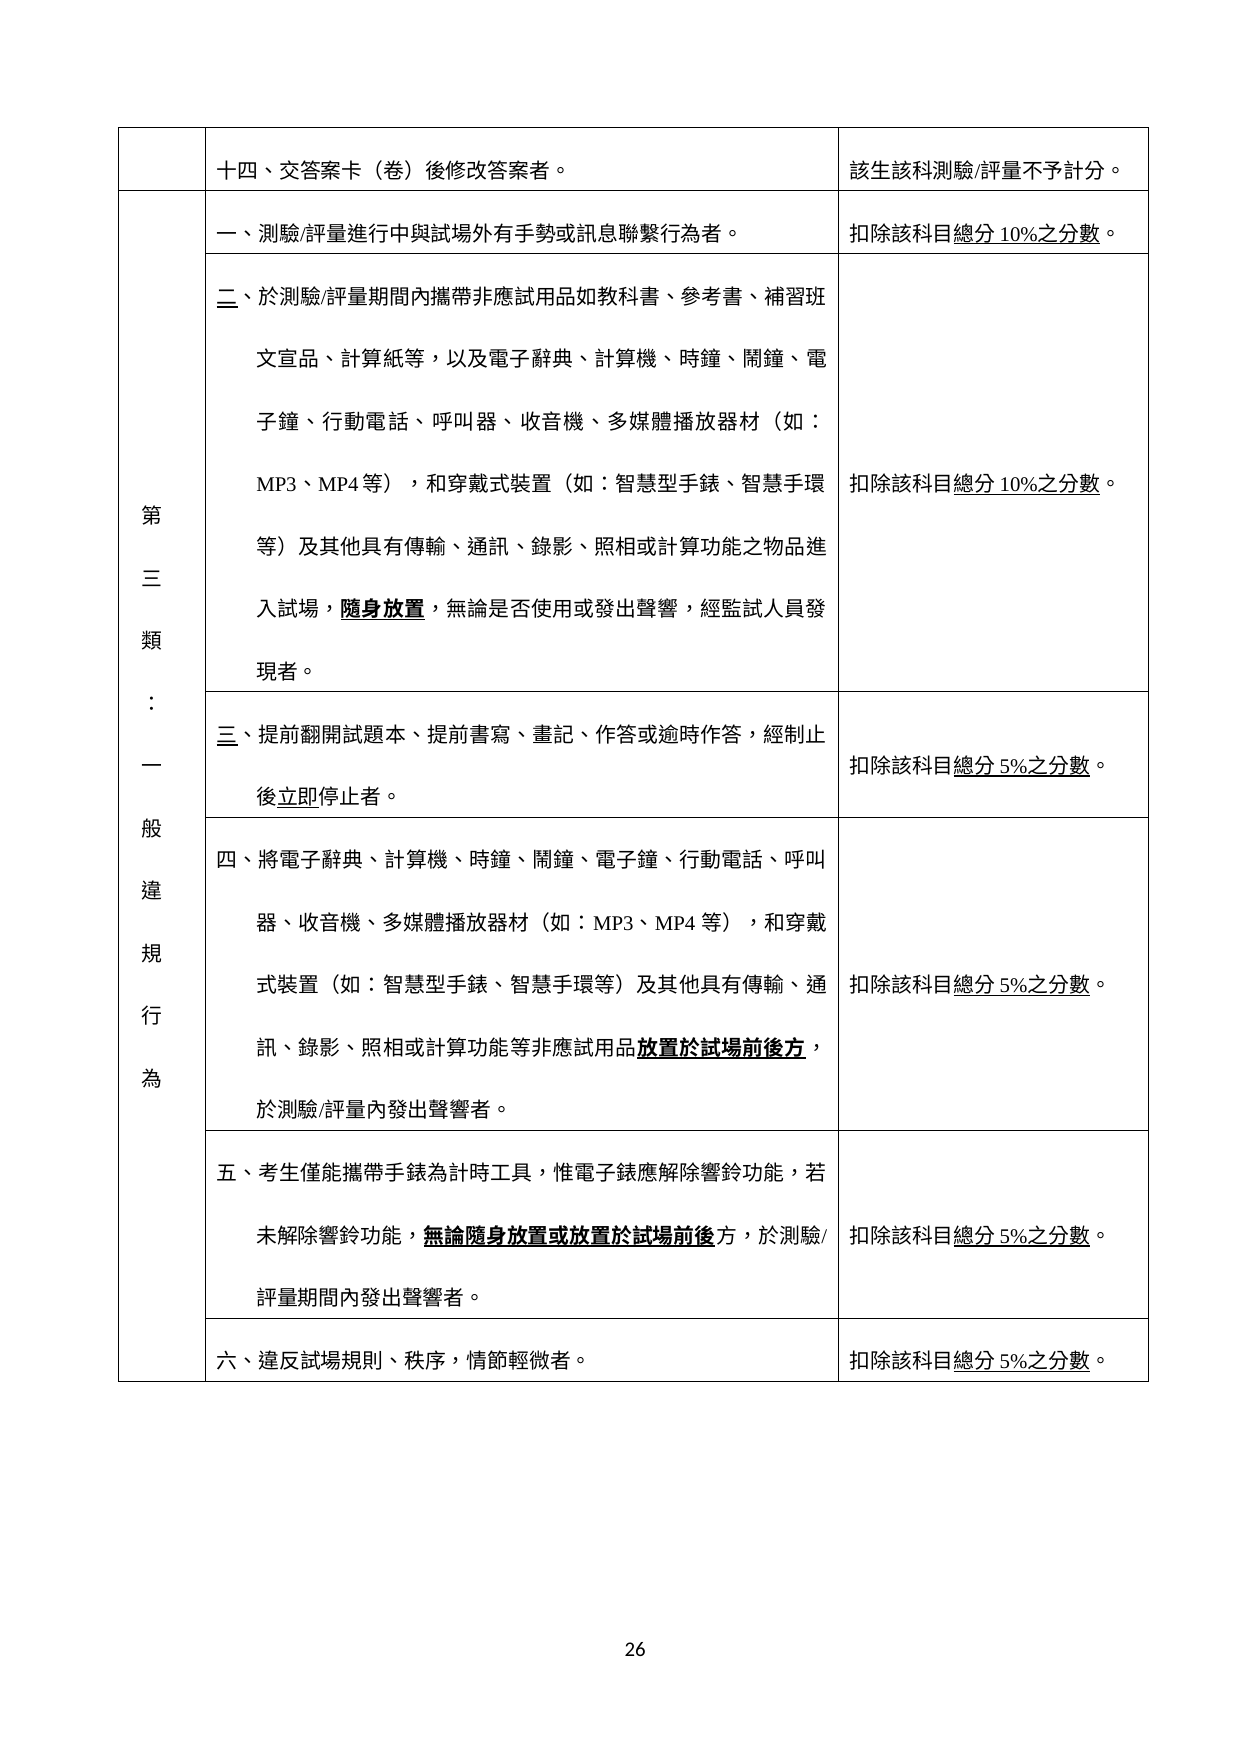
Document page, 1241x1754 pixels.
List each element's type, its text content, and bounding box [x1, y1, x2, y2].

table_cell 六、違反試場規則、秩序，情節輕微者。 [206, 1319, 838, 1381]
table_cell 扣除該科目總分10%之分數。 [839, 254, 1148, 691]
table_cell 扣除該科目總分5%之分數。 [839, 818, 1148, 1129]
table_cell 第三類：一般違規行為 [119, 191, 205, 1381]
table_cell 該生該科測驗/評量不予計分。 [839, 128, 1148, 190]
table_cell 扣除該科目總分5%之分數。 [839, 1131, 1148, 1318]
table_cell 扣除該科目總分5%之分數。 [839, 1319, 1148, 1381]
table_cell 十四、交答案卡（卷）後修改答案者。 [206, 128, 838, 190]
table_cell 五、考生僅能攜帶手錶為計時工具，惟電子錶應解除響鈴功能，若未解除響鈴功能，無論隨身放置或放置於試場前後方，於測驗/評量期間內發出聲響者。 [206, 1131, 838, 1318]
table_cell 三、提前翻開試題本、提前書寫、畫記、作答或逾時作答，經制止後立即停止者。 [206, 692, 838, 817]
table_cell 扣除該科目總分10%之分數。 [839, 191, 1148, 253]
table_cell 一、測驗/評量進行中與試場外有手勢或訊息聯繫行為者。 [206, 191, 838, 253]
table_cell [119, 128, 205, 190]
table_cell 扣除該科目總分5%之分數。 [839, 692, 1148, 817]
table_cell 二、於測驗/評量期間內攜帶非應試用品如教科書、參考書、補習班文宣品、計算紙等，以及電子辭典、計算機、時鐘、鬧鐘、電子鐘、行動電話、呼叫器、收音機、多媒體播放器材（如：MP3、MP4等），和穿戴式裝置（如：智慧型手錶、智慧手環等）及其他具有傳輸、通訊、錄影、照相或計算功能之物品進入試場，隨身放置，無論是否使用或發出聲響，經監試人員發現者。 [206, 254, 838, 691]
table_cell 四、將電子辭典、計算機、時鐘、鬧鐘、電子鐘、行動電話、呼叫器、收音機、多媒體播放器材（如：MP3、MP4 等），和穿戴式裝置（如：智慧型手錶、智慧手環等）及其他具有傳輸、通訊、錄影、照相或計算功能等非應試用品放置於試場前後方，於測驗/評量內發出聲響者。 [206, 818, 838, 1129]
